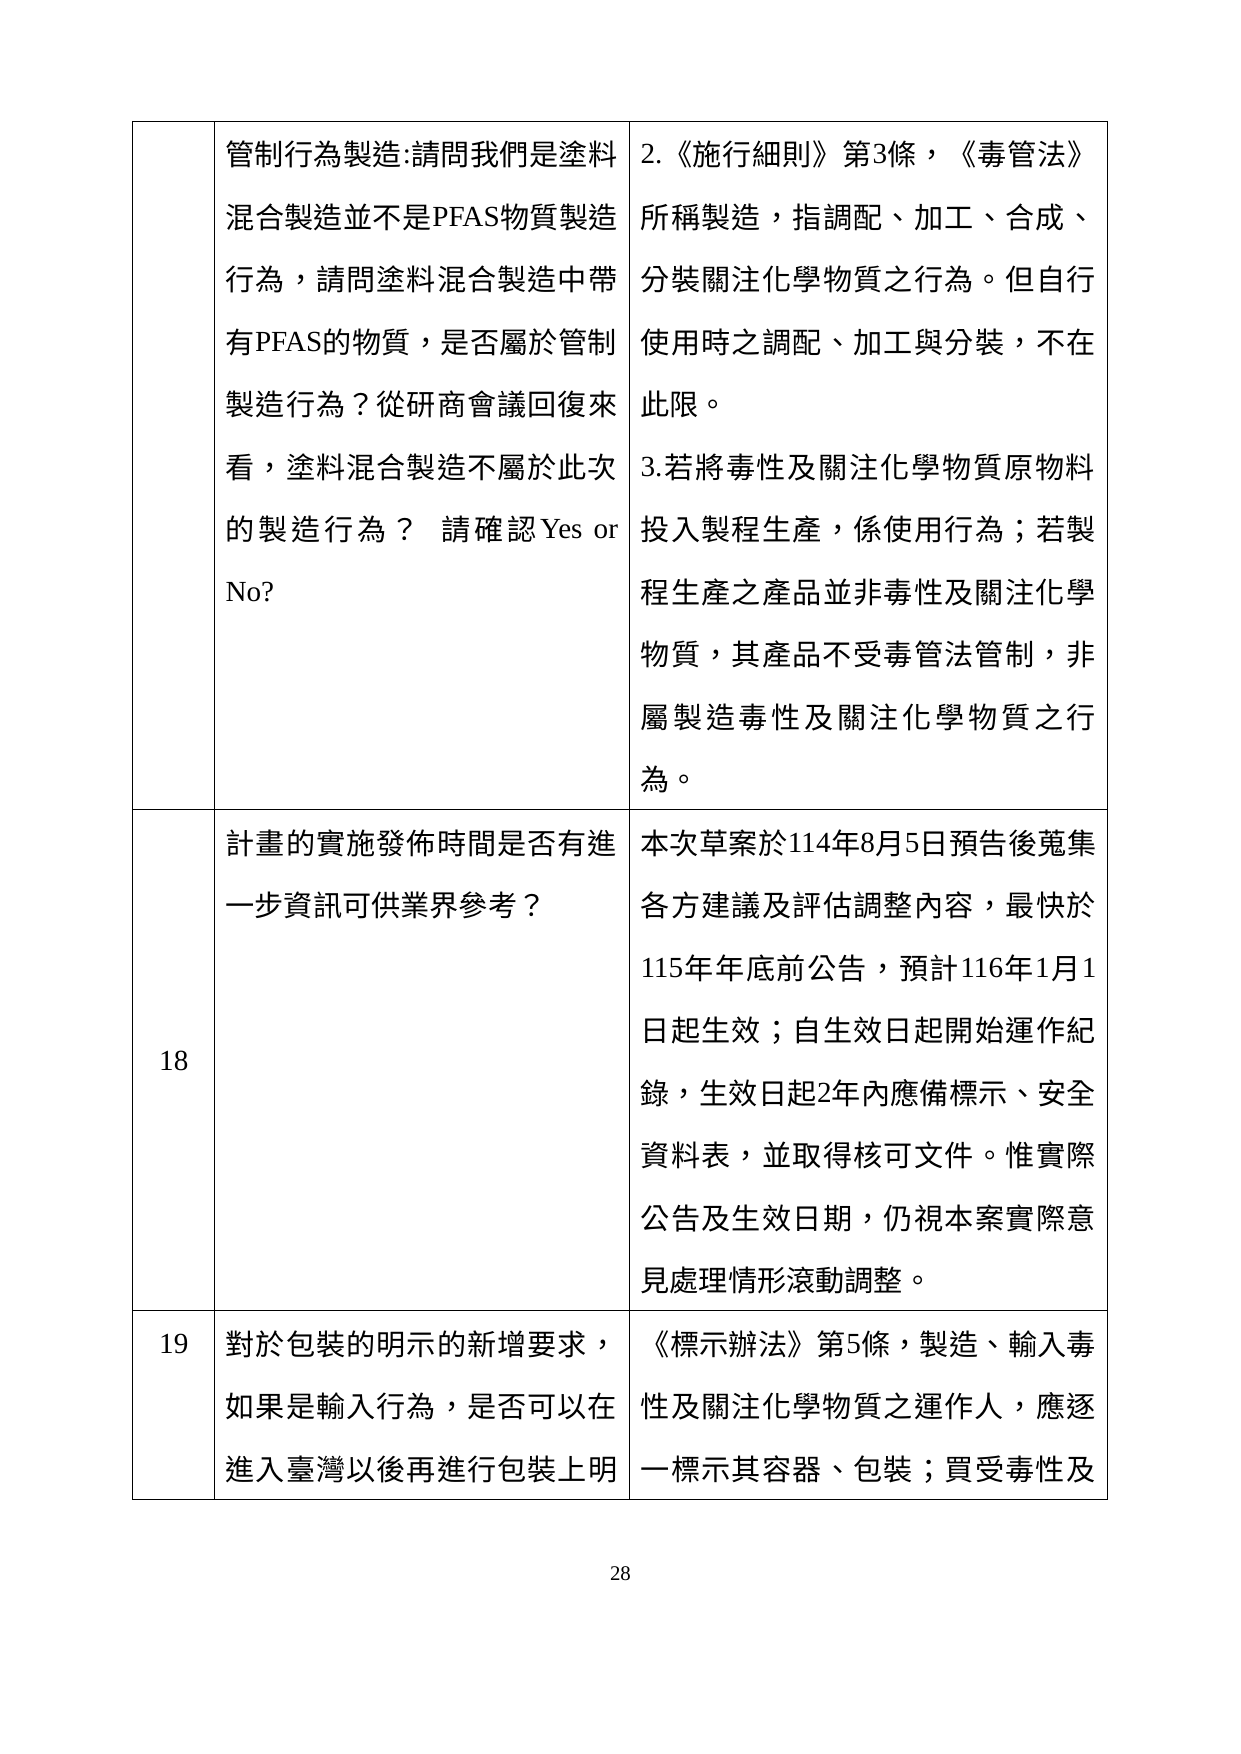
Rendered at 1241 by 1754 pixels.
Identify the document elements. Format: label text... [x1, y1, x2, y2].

table_cell 2.《施行細則》第3條，《毒管法》所稱製造，指調配、加工、合成、分裝關注化學物質之行為。但自行使用時之調配、加工與分裝，不在此限。 3.若將毒性及關注化學物質原物料投入製程生產，係使用行為；若製程生產之產品並非毒性及關注化學物質，其產品不受毒管法管制，非屬製造毒性及關注化學物質之行為。 [630, 122, 1107, 809]
table_cell 18 [133, 810, 214, 1310]
table_cell 《標示辦法》第5條，製造、輸入毒性及關注化學物質之運作人，應逐一標示其容器、包裝；買受毒性及 [630, 1311, 1107, 1499]
table_cell [133, 122, 214, 809]
table_cell 本次草案於114年8月5日預告後蒐集各方建議及評估調整內容，最快於115年年底前公告，預計116年1月1日起生效；自生效日起開始運作紀錄，生效日起2年內應備標示、安全資料表，並取得核可文件。惟實際公告及生效日期，仍視本案實際意見處理情形滾動調整。 [630, 810, 1107, 1310]
table_cell 管制行為製造:請問我們是塗料混合製造並不是PFAS物質製造行為，請問塗料混合製造中帶有PFAS的物質，是否屬於管制製造行為？從研商會議回復來看，塗料混合製造不屬於此次的製造行為？ 請確認Yes or No? [215, 122, 629, 809]
table_cell 計畫的實施發佈時間是否有進一步資訊可供業界參考？ [215, 810, 629, 1310]
table_cell 19 [133, 1311, 214, 1499]
table_cell 對於包裝的明示的新增要求，如果是輸入行為，是否可以在進入臺灣以後再進行包裝上明 [215, 1311, 629, 1499]
